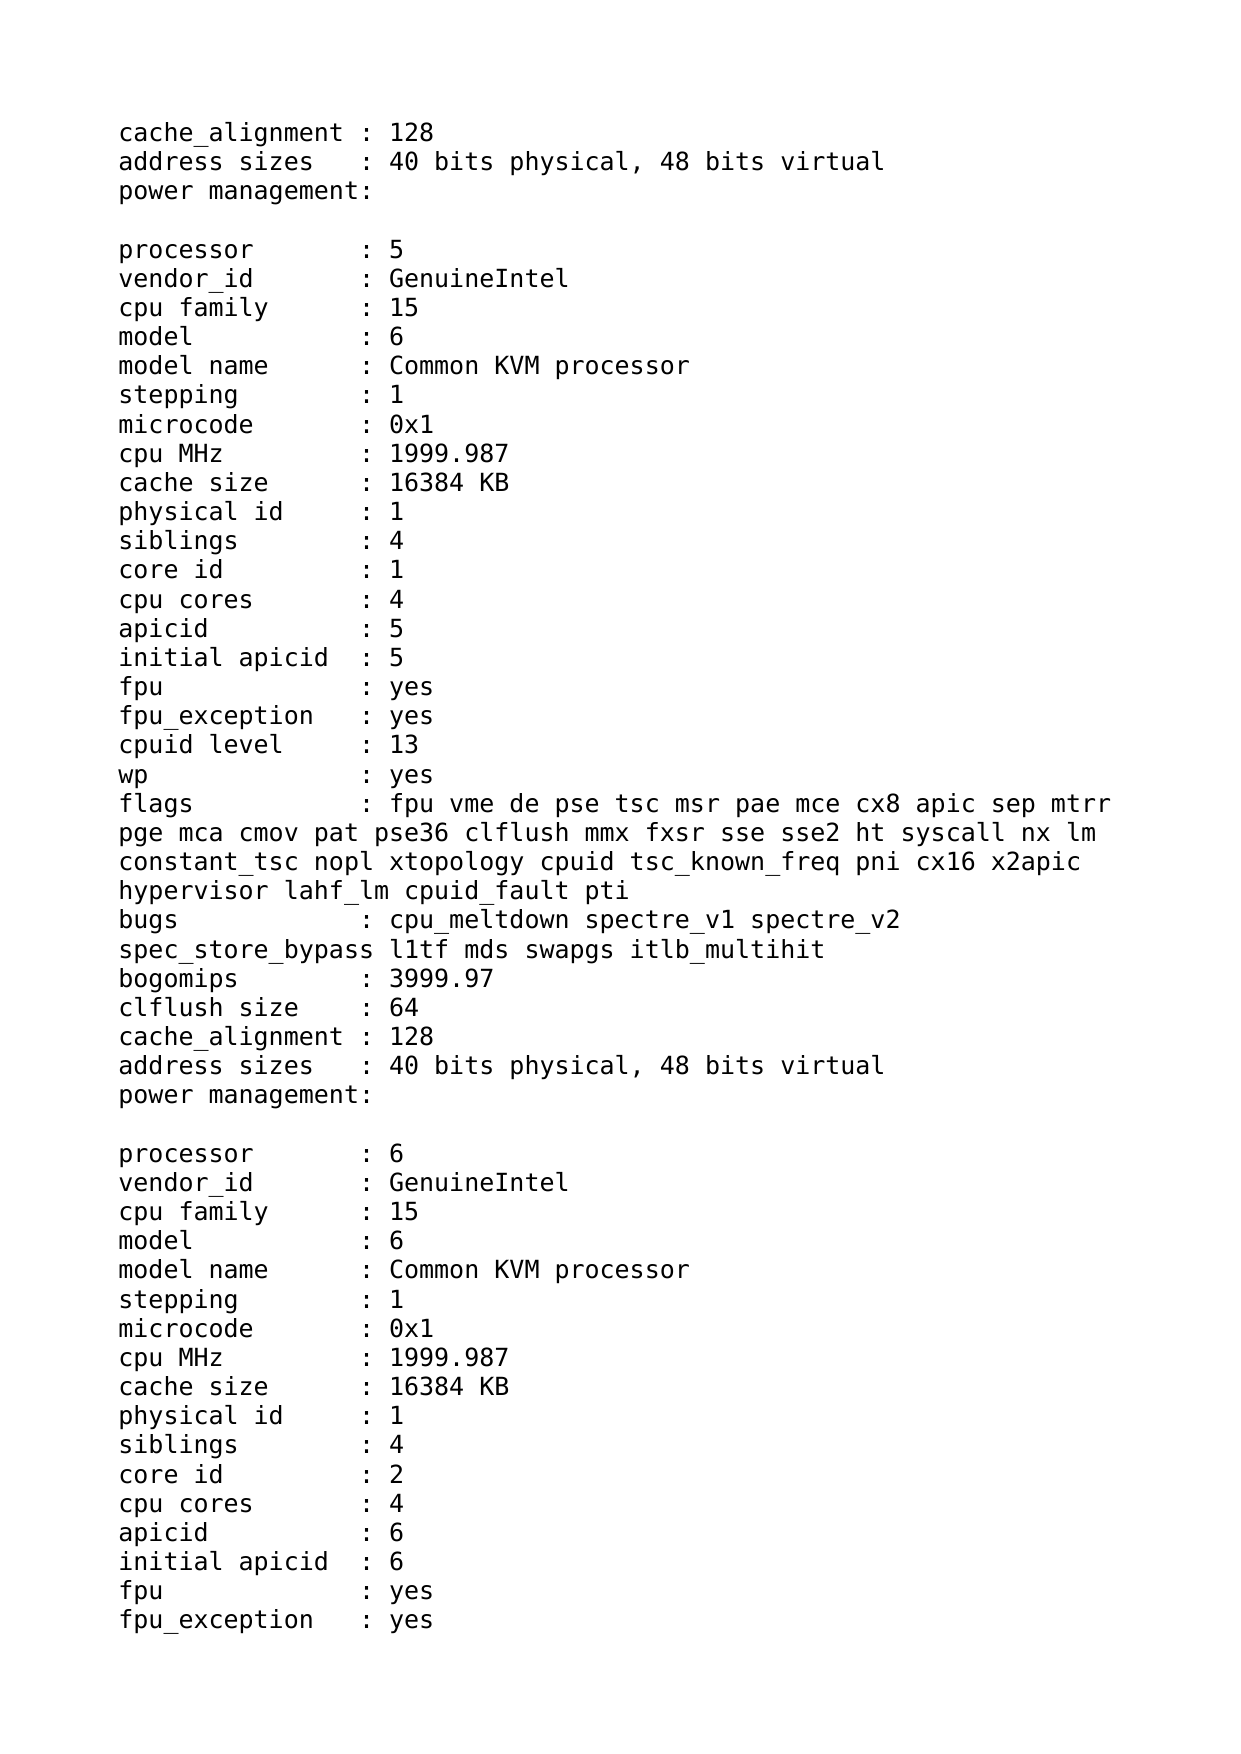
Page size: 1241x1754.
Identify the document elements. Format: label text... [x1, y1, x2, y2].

text cache_alignment : 128 address sizes : 40 bits physical, 48 bits virtual power management: processor : 5 vendor_id : GenuineIntel cpu family : 15 model : 6 model name : Common KVM processor stepping : 1 microcode : 0x1 cpu MHz : 1999.987 cache size : 16384 KB physical id : 1 siblings : 4 core id : 1 cpu cores : 4 apicid : 5 initial apicid : 5 fpu : yes fpu_exception : yes cpuid level : 13 wp : yes flags : fpu vme de pse tsc msr pae mce cx8 apic sep mtrr pge mca cmov pat pse36 clflush mmx fxsr sse sse2 ht syscall nx lm constant_tsc nopl xtopology cpuid tsc_known_freq pni cx16 x2apic hypervisor lahf_lm cpuid_fault pti bugs : cpu_meltdown spectre_v1 spectre_v2 spec_store_bypass l1tf mds swapgs itlb_multihit bogomips : 3999.97 clflush size : 64 cache_alignment : 128 address sizes : 40 bits physical, 48 bits virtual power management: processor : 6 vendor_id : GenuineIntel cpu family : 15 model : 6 model name : Common KVM processor stepping : 1 microcode : 0x1 cpu MHz : 1999.987 cache size : 16384 KB physical id : 1 siblings : 4 core id : 2 cpu cores : 4 apicid : 6 initial apicid : 6 fpu : yes fpu_exception : yes [118, 118, 1122, 1635]
